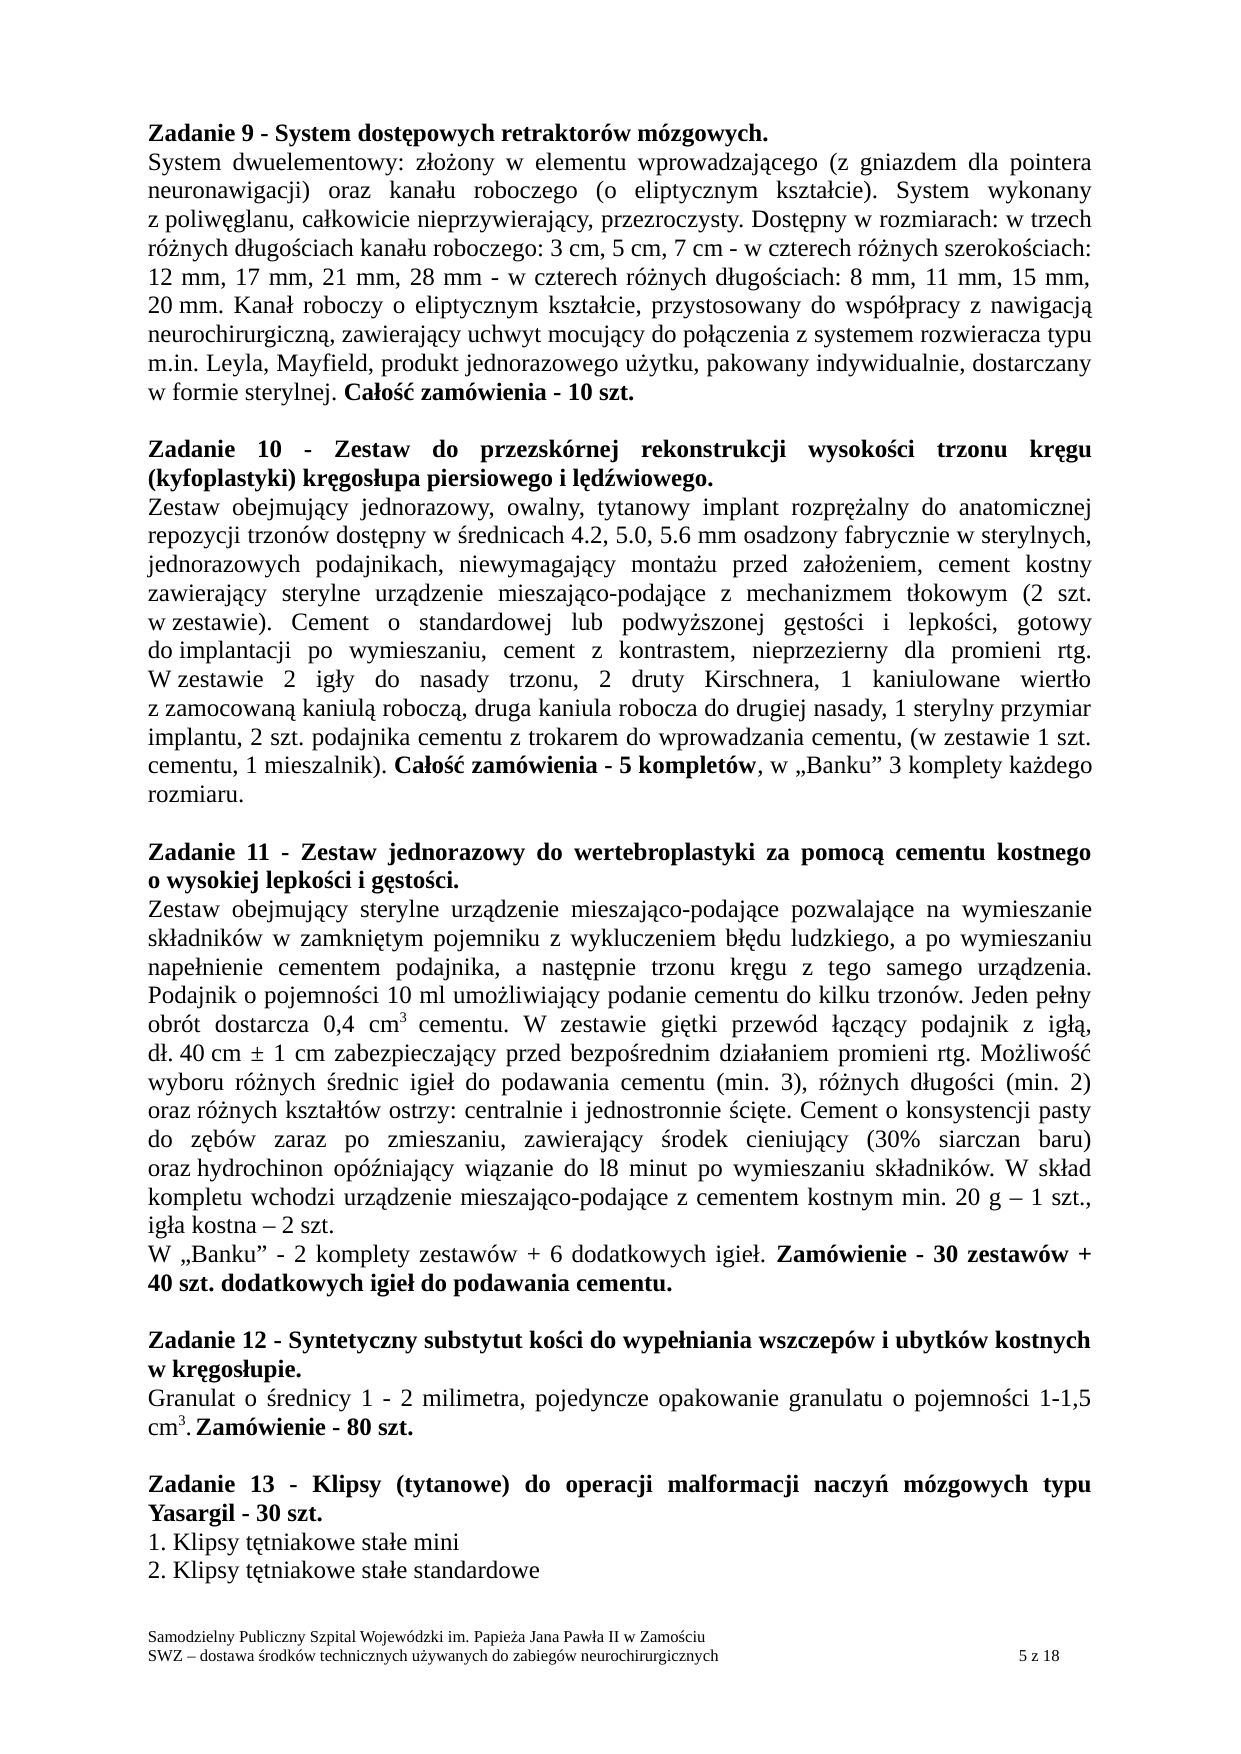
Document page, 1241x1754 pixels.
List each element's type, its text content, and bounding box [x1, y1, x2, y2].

text System dwuelementowy: złożony w elementu wprowadzającego (z gniazdem dla pointera neuronawigacji) oraz kanału roboczego (o eliptycznym kształcie). System wykonany z poliwęglanu, całkowicie nieprzywierający, przezroczysty. Dostępny w rozmiarach: w trzech różnych długościach kanału roboczego: 3 cm, 5 cm, 7 cm - w czterech różnych szerokościach: 12 mm, 17 mm, 21 mm, 28 mm - w czterech różnych długościach: 8 mm, 11 mm, 15 mm, 20 mm. Kanał roboczy o eliptycznym kształcie, przystosowany do współpracy z nawigacją neurochirurgiczną, zawierający uchwyt mocujący do połączenia z systemem rozwieracza typu m.in. Leyla, Mayfield, produkt jednorazowego użytku, pakowany indywidualnie, dostarczany w formie sterylnej. Całość zamówienia - 10 szt. [148, 147, 1093, 406]
text Zadanie 13 - Klipsy (tytanowe) do operacji malformacji naczyń mózgowych typu Yasargil - 30 szt. [148, 1469, 1093, 1527]
text Zestaw obejmujący sterylne urządzenie mieszająco-podające pozwalające na wymieszanie składników w zamkniętym pojemniku z wykluczeniem błędu ludzkiego, a po wymieszaniu napełnienie cementem podajnika, a następnie trzonu kręgu z tego samego urządzenia. Podajnik o pojemności 10 ml umożliwiający podanie cementu do kilku trzonów. Jeden pełny obrót dostarcza 0,4 cm3 cementu. W zestawie giętki przewód łączący podajnik z igłą, dł. 40 cm ± 1 cm zabezpieczający przed bezpośrednim działaniem promieni rtg. Możliwość wyboru różnych średnic igieł do podawania cementu (min. 3), różnych długości (min. 2) oraz różnych kształtów ostrzy: centralnie i jednostronnie ścięte. Cement o konsystencji pasty do zębów zaraz po zmieszaniu, zawierający środek cieniujący (30% siarczan baru) oraz hydrochinon opóźniający wiązanie do l8 minut po wymieszaniu składników. W skład kompletu wchodzi urządzenie mieszająco-podające z cementem kostnym min. 20 g – 1 szt., igła kostna – 2 szt. [148, 894, 1093, 1239]
text Zestaw obejmujący jednorazowy, owalny, tytanowy implant rozprężalny do anatomicznej repozycji trzonów dostępny w średnicach 4.2, 5.0, 5.6 mm osadzony fabrycznie w sterylnych, jednorazowych podajnikach, niewymagający montażu przed założeniem, cement kostny zawierający sterylne urządzenie mieszająco-podające z mechanizmem tłokowym (2 szt. w zestawie). Cement o standardowej lub podwyższonej gęstości i lepkości, gotowy do implantacji po wymieszaniu, cement z kontrastem, nieprzezierny dla promieni rtg. W zestawie 2 igły do nasady trzonu, 2 druty Kirschnera, 1 kaniulowane wiertło z zamocowaną kaniulą roboczą, druga kaniula robocza do drugiej nasady, 1 sterylny przymiar implantu, 2 szt. podajnika cementu z trokarem do wprowadzania cementu, (w zestawie 1 szt. cementu, 1 mieszalnik). Całość zamówienia - 5 kompletów, w „Banku” 3 komplety każdego rozmiaru. [148, 492, 1093, 808]
text Zadanie 12 - Syntetyczny substytut kości do wypełniania wszczepów i ubytków kostnych w kręgosłupie. [148, 1326, 1093, 1383]
text W „Banku” - 2 komplety zestawów + 6 dodatkowych igieł. Zamówienie - 30 zestawów + 40 szt. dodatkowych igieł do podawania cementu. [148, 1239, 1093, 1297]
text Zadanie 9 - System dostępowych retraktorów mózgowych. [148, 118, 1093, 147]
text Zadanie 11 - Zestaw jednorazowy do wertebroplastyki za pomocą cementu kostnego o wysokiej lepkości i gęstości. [148, 837, 1093, 894]
text Granulat o średnicy 1 - 2 milimetra, pojedyncze opakowanie granulatu o pojemności 1-1,5 cm3. Zamówienie - 80 szt. [148, 1383, 1093, 1441]
text 1. Klipsy tętniakowe stałe mini [148, 1527, 1093, 1556]
text Zadanie 10 - Zestaw do przezskórnej rekonstrukcji wysokości trzonu kręgu (kyfoplastyki) kręgosłupa piersiowego i lędźwiowego. [148, 434, 1093, 492]
text 2. Klipsy tętniakowe stałe standardowe [148, 1556, 1093, 1584]
